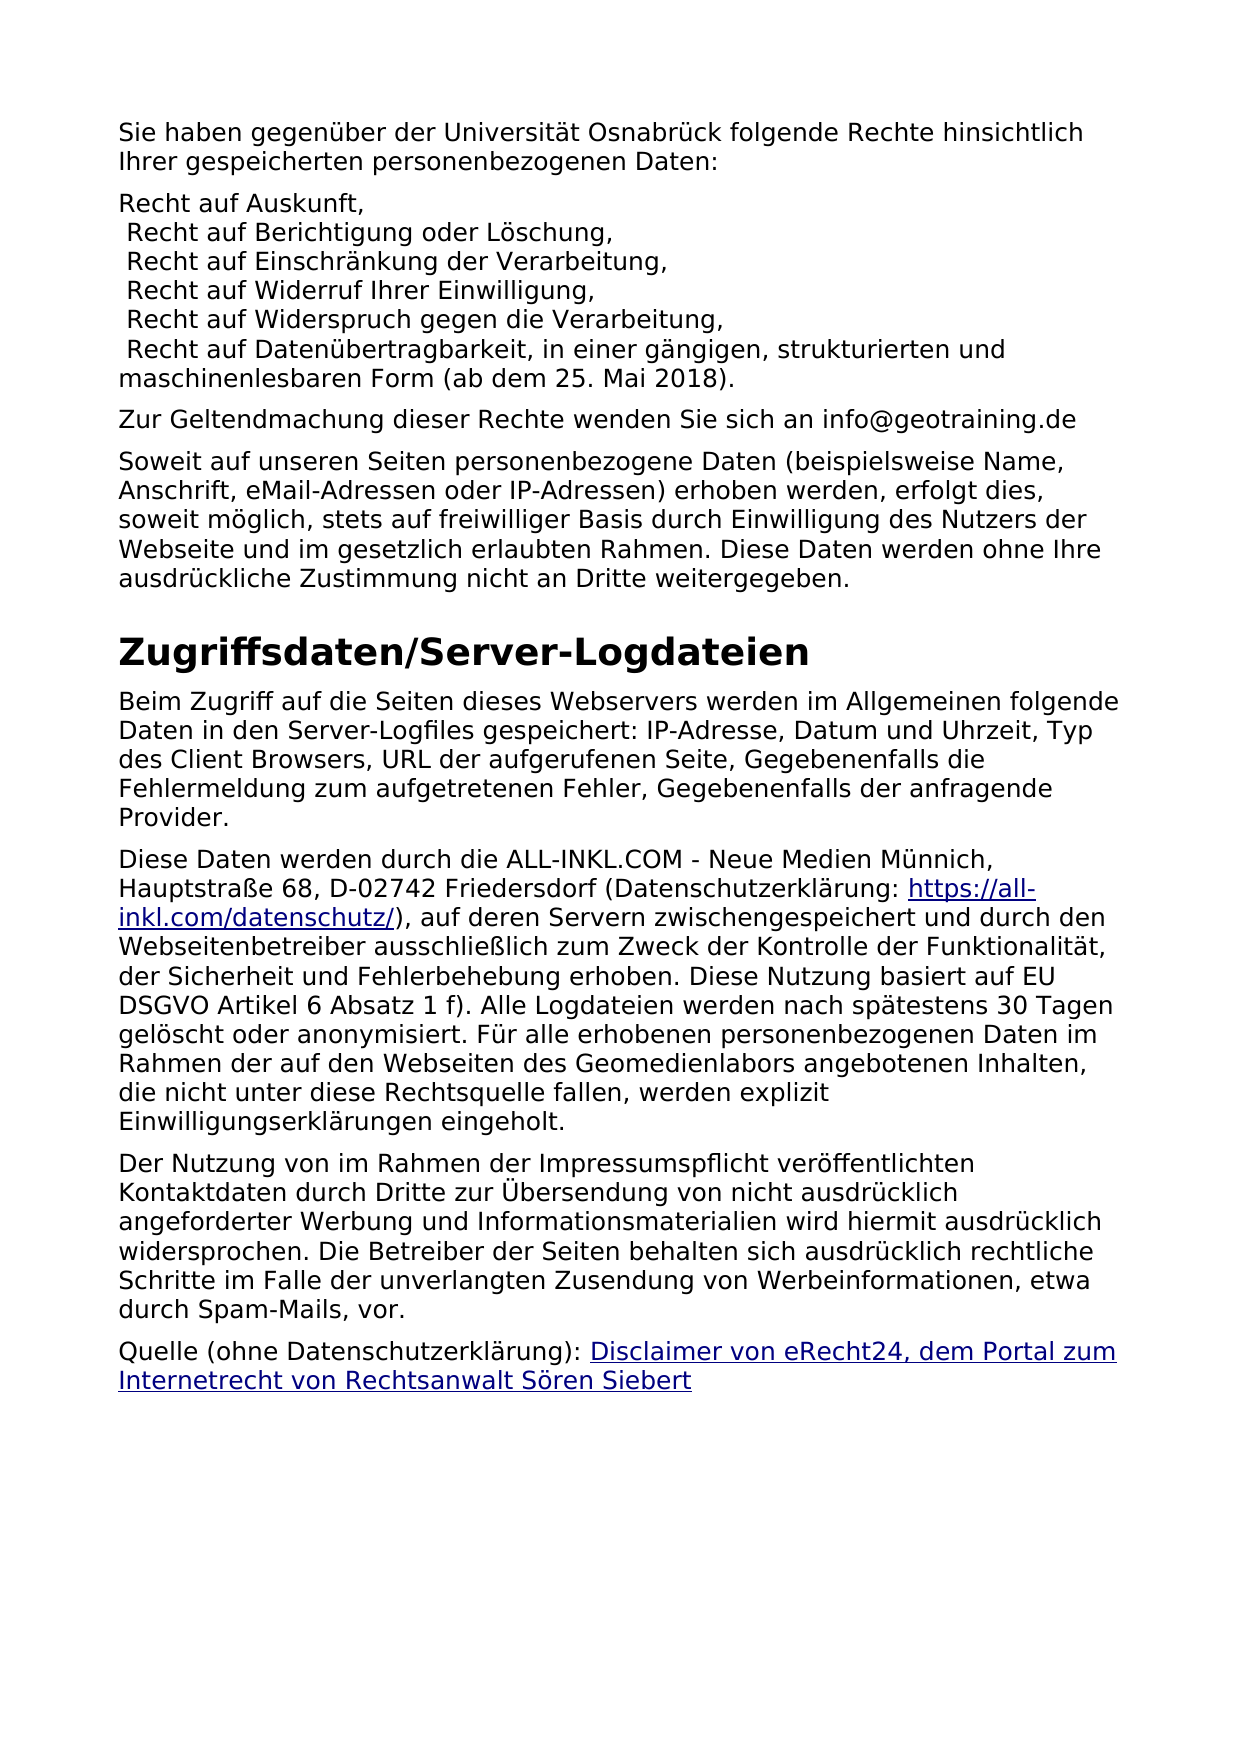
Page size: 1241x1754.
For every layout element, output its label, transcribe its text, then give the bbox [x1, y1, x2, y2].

text Quelle (ohne Datenschutzerklärung): Disclaimer von eRecht24, dem Portal zum Internetrecht von Rechtsanwalt Sören Siebert [118, 1337, 1122, 1395]
text Sie haben gegenüber der Universität Osnabrück folgende Rechte hinsichtlich Ihrer gespeicherten personen­bezogenen Daten: [118, 118, 1122, 176]
text Recht auf Auskunft, Recht auf Berichtigung oder Löschung, Recht auf Einschränkung der Verarbeitung, Recht auf Widerruf Ihrer Einwilligung, Recht auf Widerspruch gegen die Verarbeitung, Recht auf Datenübertragbarkeit, in einer gängigen, strukturierten und maschinenlesbaren Form (ab dem 25. Mai 2018). [118, 189, 1122, 393]
text Beim Zugriff auf die Seiten dieses Webservers werden im Allgemeinen folgende Daten in den Server-Logfiles gespeichert: IP-Adresse, Datum und Uhrzeit, Typ des Client Browsers, URL der aufgerufenen Seite, Gegebenenfalls die Fehlermeldung zum aufgetretenen Fehler, Gegebenenfalls der anfragende Provider. [118, 687, 1122, 833]
subtitle Zugriffsdaten/Server-Logdateien [118, 631, 1122, 674]
text Der Nutzung von im Rahmen der Impressumspflicht veröffentlichten Kontaktdaten durch Dritte zur Übersendung von nicht ausdrücklich angeforderter Werbung und Informationsmaterialien wird hiermit ausdrücklich widersprochen. Die Betreiber der Seiten behalten sich ausdrücklich rechtliche Schritte im Falle der unverlangten Zusendung von Werbeinformationen, etwa durch Spam-Mails, vor. [118, 1149, 1122, 1324]
text Diese Daten werden durch die ALL-INKL.COM - Neue Medien Münnich, Hauptstraße 68, D-02742 Friedersdorf (Datenschutzerklärung: https://all-inkl.com/datenschutz/), auf deren Servern zwischengespeichert und durch den Webseitenbetreiber ausschließlich zum Zweck der Kontrolle der Funktionalität, der Sicherheit und Fehlerbehebung erhoben. Diese Nutzung basiert auf EU DSGVO Artikel 6 Absatz 1 f). Alle Logdateien werden nach spätestens 30 Tagen gelöscht oder anonymisiert. Für alle erhobenen personenbezogenen Daten im Rahmen der auf den Webseiten des Geomedienlabors angebotenen Inhalten, die nicht unter diese Rechtsquelle fallen, werden explizit Einwilligungserklärungen eingeholt. [118, 845, 1122, 1137]
text Soweit auf unseren Seiten personenbezogene Daten (beispielsweise Name, Anschrift, eMail-Adressen oder IP-Adressen) erhoben werden, erfolgt dies, soweit möglich, stets auf freiwilliger Basis durch Einwilligung des Nutzers der Webseite und im gesetzlich erlaubten Rahmen. Diese Daten werden ohne Ihre ausdrückliche Zustimmung nicht an Dritte weitergegeben. [118, 447, 1122, 593]
text Zur Geltendmachung dieser Rechte wenden Sie sich an info@geotraining.de [118, 406, 1122, 435]
